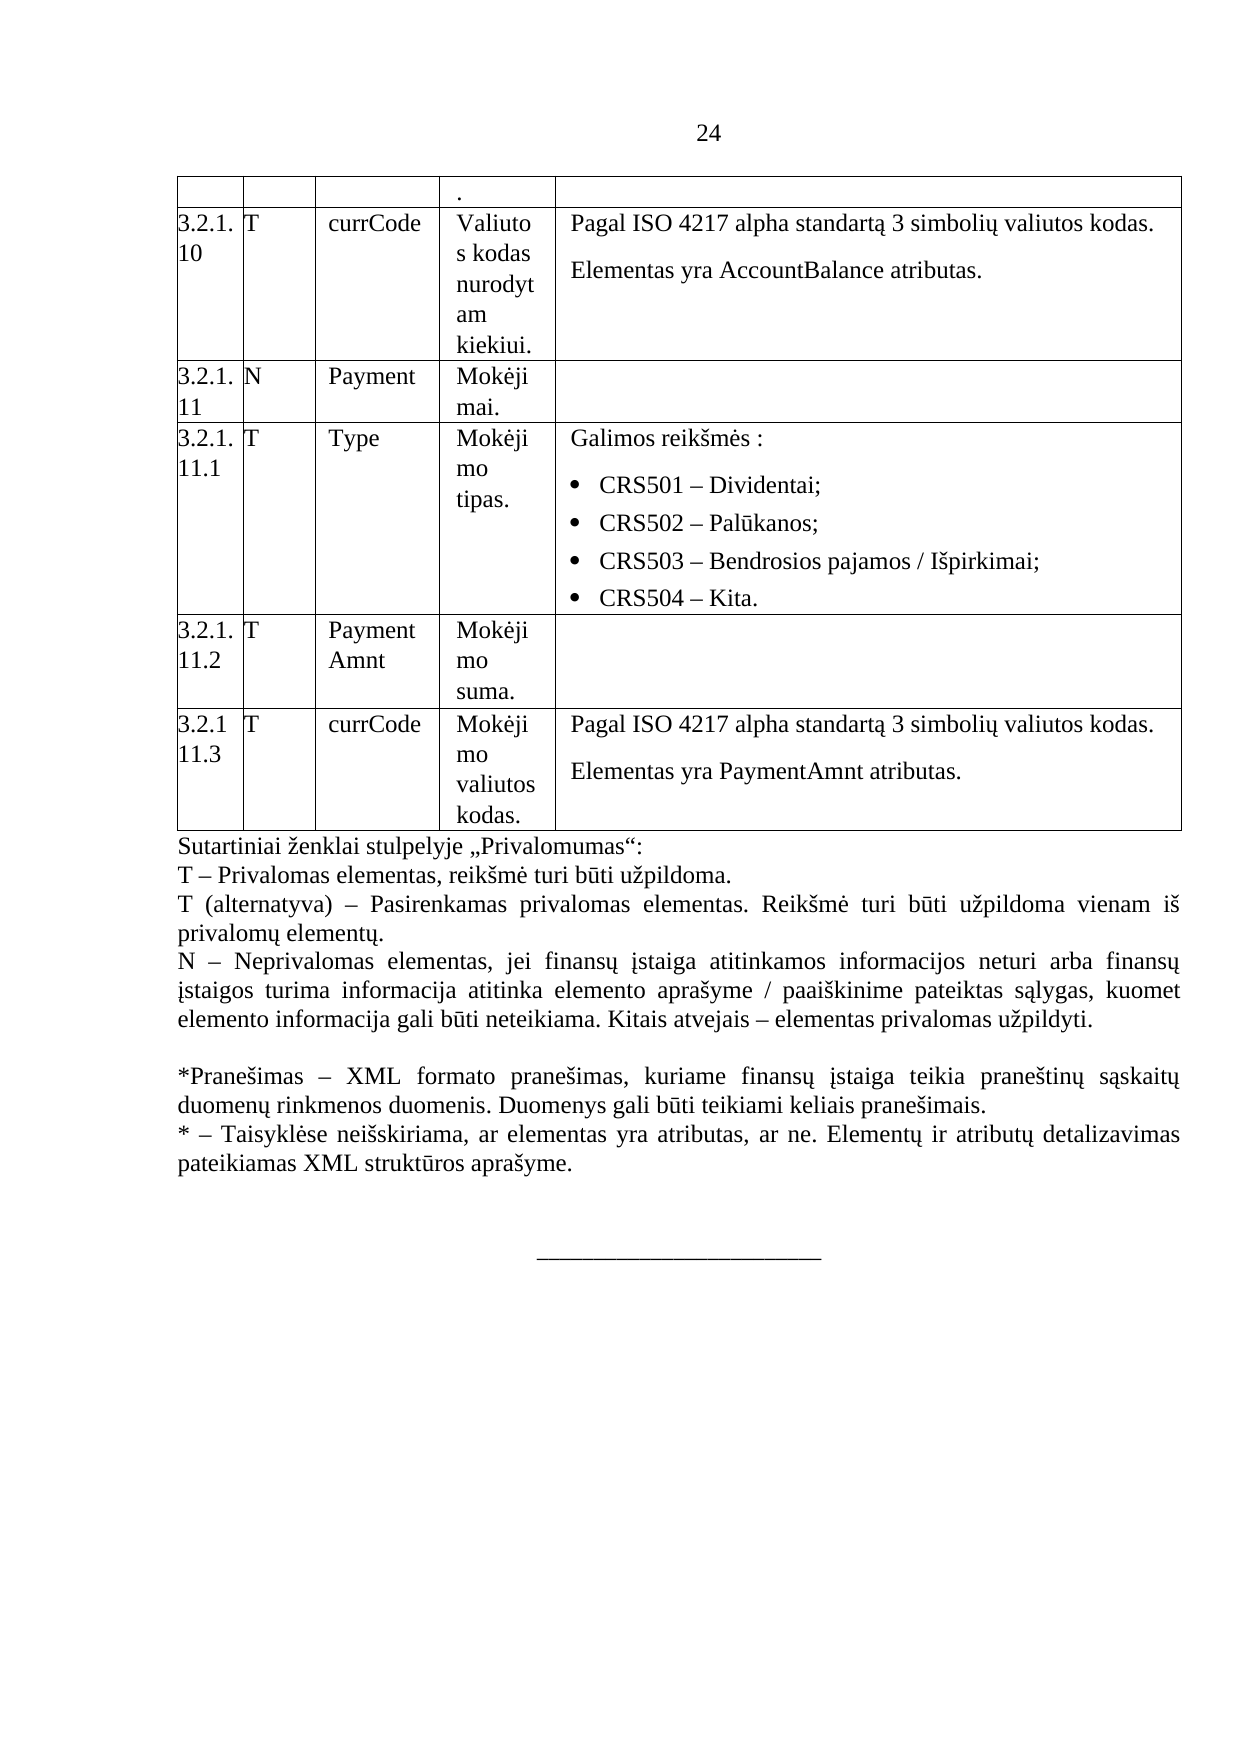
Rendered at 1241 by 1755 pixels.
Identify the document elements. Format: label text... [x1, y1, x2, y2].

table_cell Payment [316, 361, 439, 422]
table_cell 3.2.1.11 [178, 361, 243, 422]
table_cell T [244, 709, 315, 830]
table_cell 3.2.1.11.2 [178, 615, 243, 708]
table_cell Mokėjimai. [440, 361, 555, 422]
table_cell Mokėjimo valiutos kodas. [440, 709, 555, 830]
text *Pranešimas – XML formato pranešimas, kuriame finansų įstaiga teikia praneštinų sąskaitų duomenų rinkmenos duomenis. Duomenys gali būti teikiami keliais pranešimais. [177, 1061, 1181, 1119]
table_cell T [244, 615, 315, 708]
table_cell [244, 177, 315, 207]
table_cell Mokėjimo suma. [440, 615, 555, 708]
table_cell [556, 615, 1181, 708]
table_cell N [244, 361, 315, 422]
table_cell 3.2.1.10 [178, 208, 243, 360]
table_cell . [440, 177, 555, 207]
table_cell [316, 177, 439, 207]
text Sutartiniai ženklai stulpelyje „Privalomumas“: [177, 831, 1181, 860]
table_cell Valiutos kodas nurodytam kiekiui. [440, 208, 555, 360]
table_cell 3.2.1.11.1 [178, 423, 243, 614]
text _________________________ [177, 1235, 1181, 1263]
text T – Privalomas elementas, reikšmė turi būti užpildoma. [177, 860, 1181, 889]
text N – Neprivalomas elementas, jei finansų įstaiga atitinkamos informacijos neturi arba finansų įstaigos turima informacija atitinka elemento aprašyme / paaiškinime pateiktas sąlygas, kuomet elemento informacija gali būti neteikiama. Kitais atvejais – elementas privalomas užpildyti. [177, 946, 1181, 1033]
text * – Taisyklėse neišskiriama, ar elementas yra atributas, ar ne. Elementų ir atributų detalizavimas pateikiamas XML struktūros aprašyme. [177, 1119, 1181, 1176]
table_cell T [244, 208, 315, 360]
table_cell Galimos reikšmės :  CRS501 – Dividentai;  CRS502 – Palūkanos;  CRS503 – Bendrosios pajamos / Išpirkimai;  CRS504 – Kita. [556, 423, 1181, 614]
table_cell Pagal ISO 4217 alpha standartą 3 simbolių valiutos kodas. Elementas yra PaymentAmnt atributas. [556, 709, 1181, 830]
table_cell [556, 177, 1181, 207]
table_cell currCode [316, 709, 439, 830]
table_cell Pagal ISO 4217 alpha standartą 3 simbolių valiutos kodas. Elementas yra AccountBalance atributas. [556, 208, 1181, 360]
table_cell Type [316, 423, 439, 614]
table_cell [556, 361, 1181, 422]
table_cell T [244, 423, 315, 614]
table_cell Mokėjimo tipas. [440, 423, 555, 614]
table_cell PaymentAmnt [316, 615, 439, 708]
table_cell [178, 177, 243, 207]
table_cell currCode [316, 208, 439, 360]
text T (alternatyva) – Pasirenkamas privalomas elementas. Reikšmė turi būti užpildoma vienam iš privalomų elementų. [177, 889, 1181, 946]
table_cell 3.2.1 11.3 [178, 709, 243, 830]
